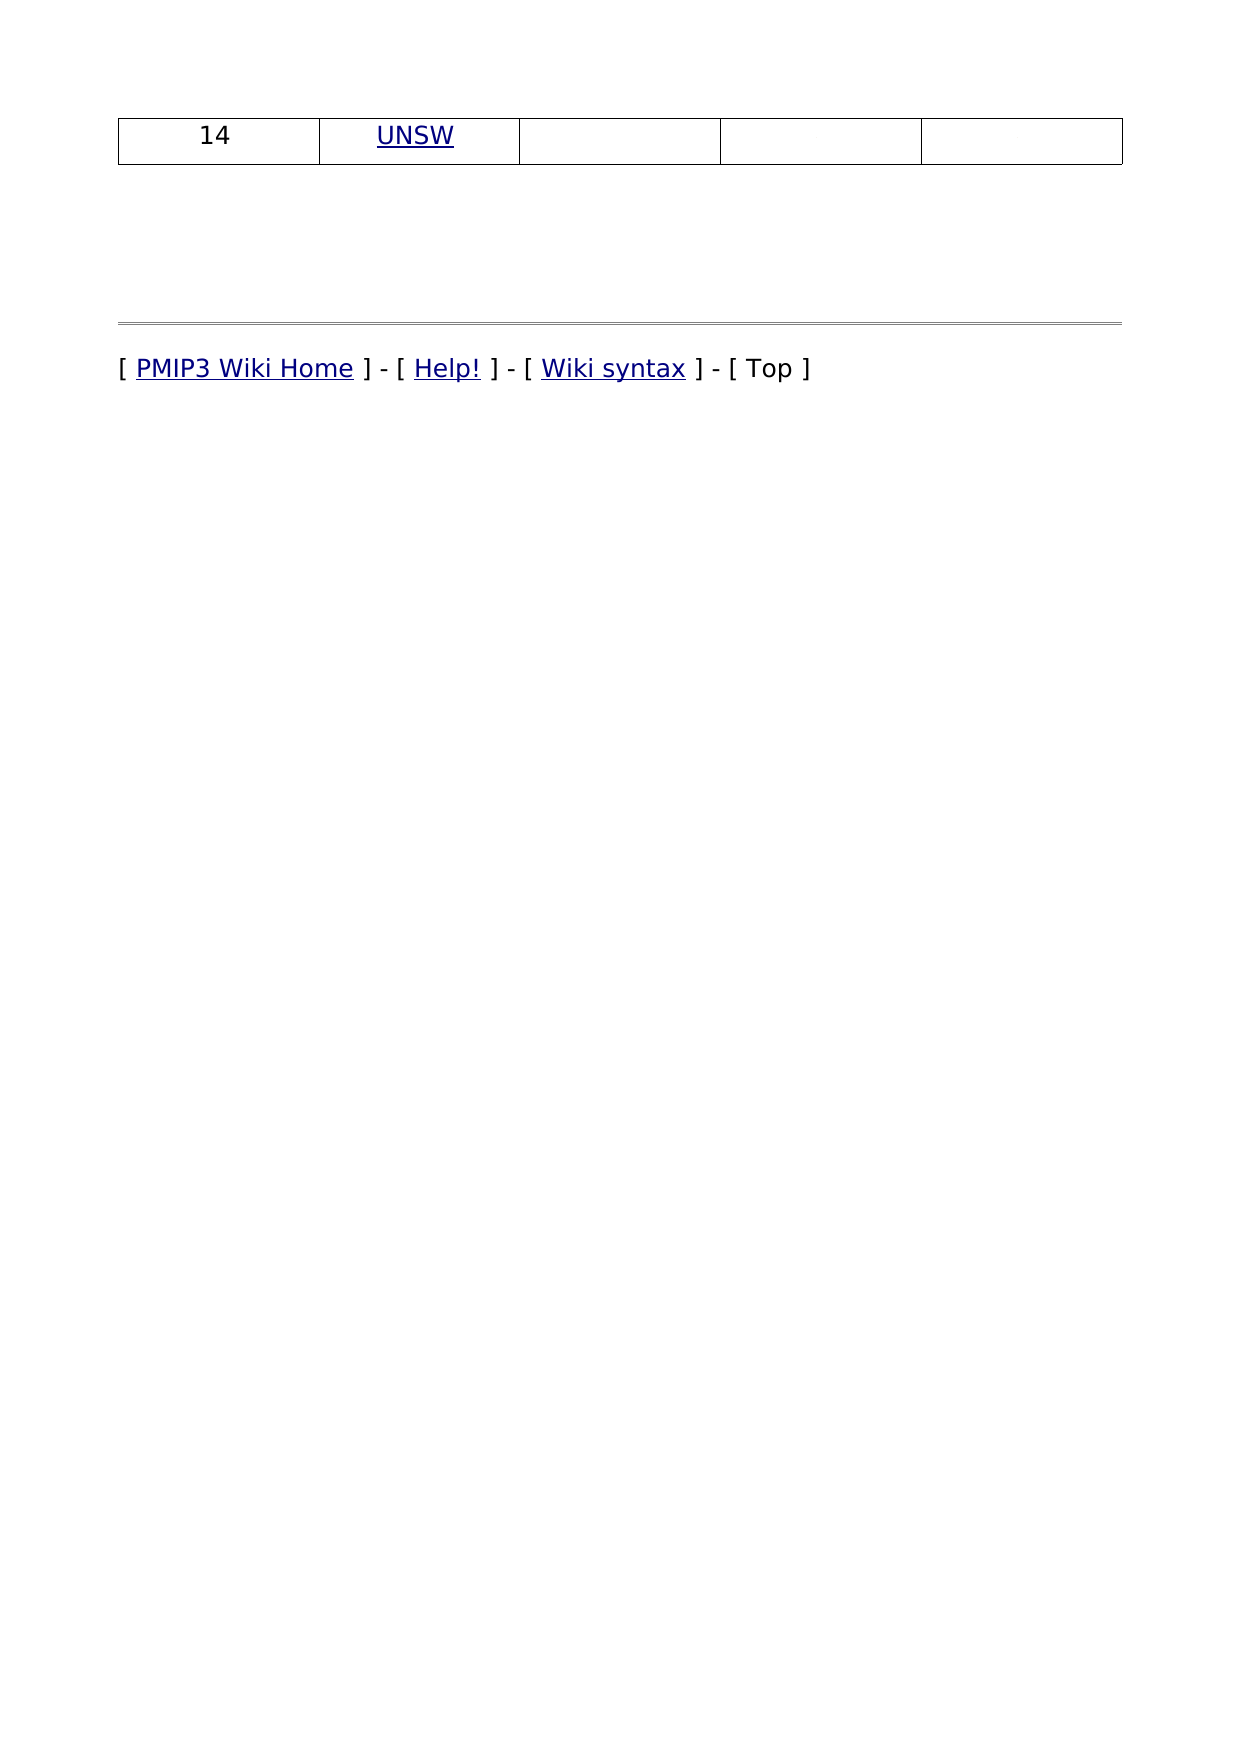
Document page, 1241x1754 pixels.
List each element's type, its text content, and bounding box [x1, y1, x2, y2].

table_cell [520, 119, 720, 163]
text [ PMIP3 Wiki Home ] - [ Help! ] - [ Wiki syntax ] - [ Top ] [118, 354, 1122, 383]
table_cell [922, 119, 1122, 163]
table_cell UNSW [320, 119, 519, 163]
table_cell [721, 119, 921, 163]
table_cell 14 [119, 119, 319, 163]
